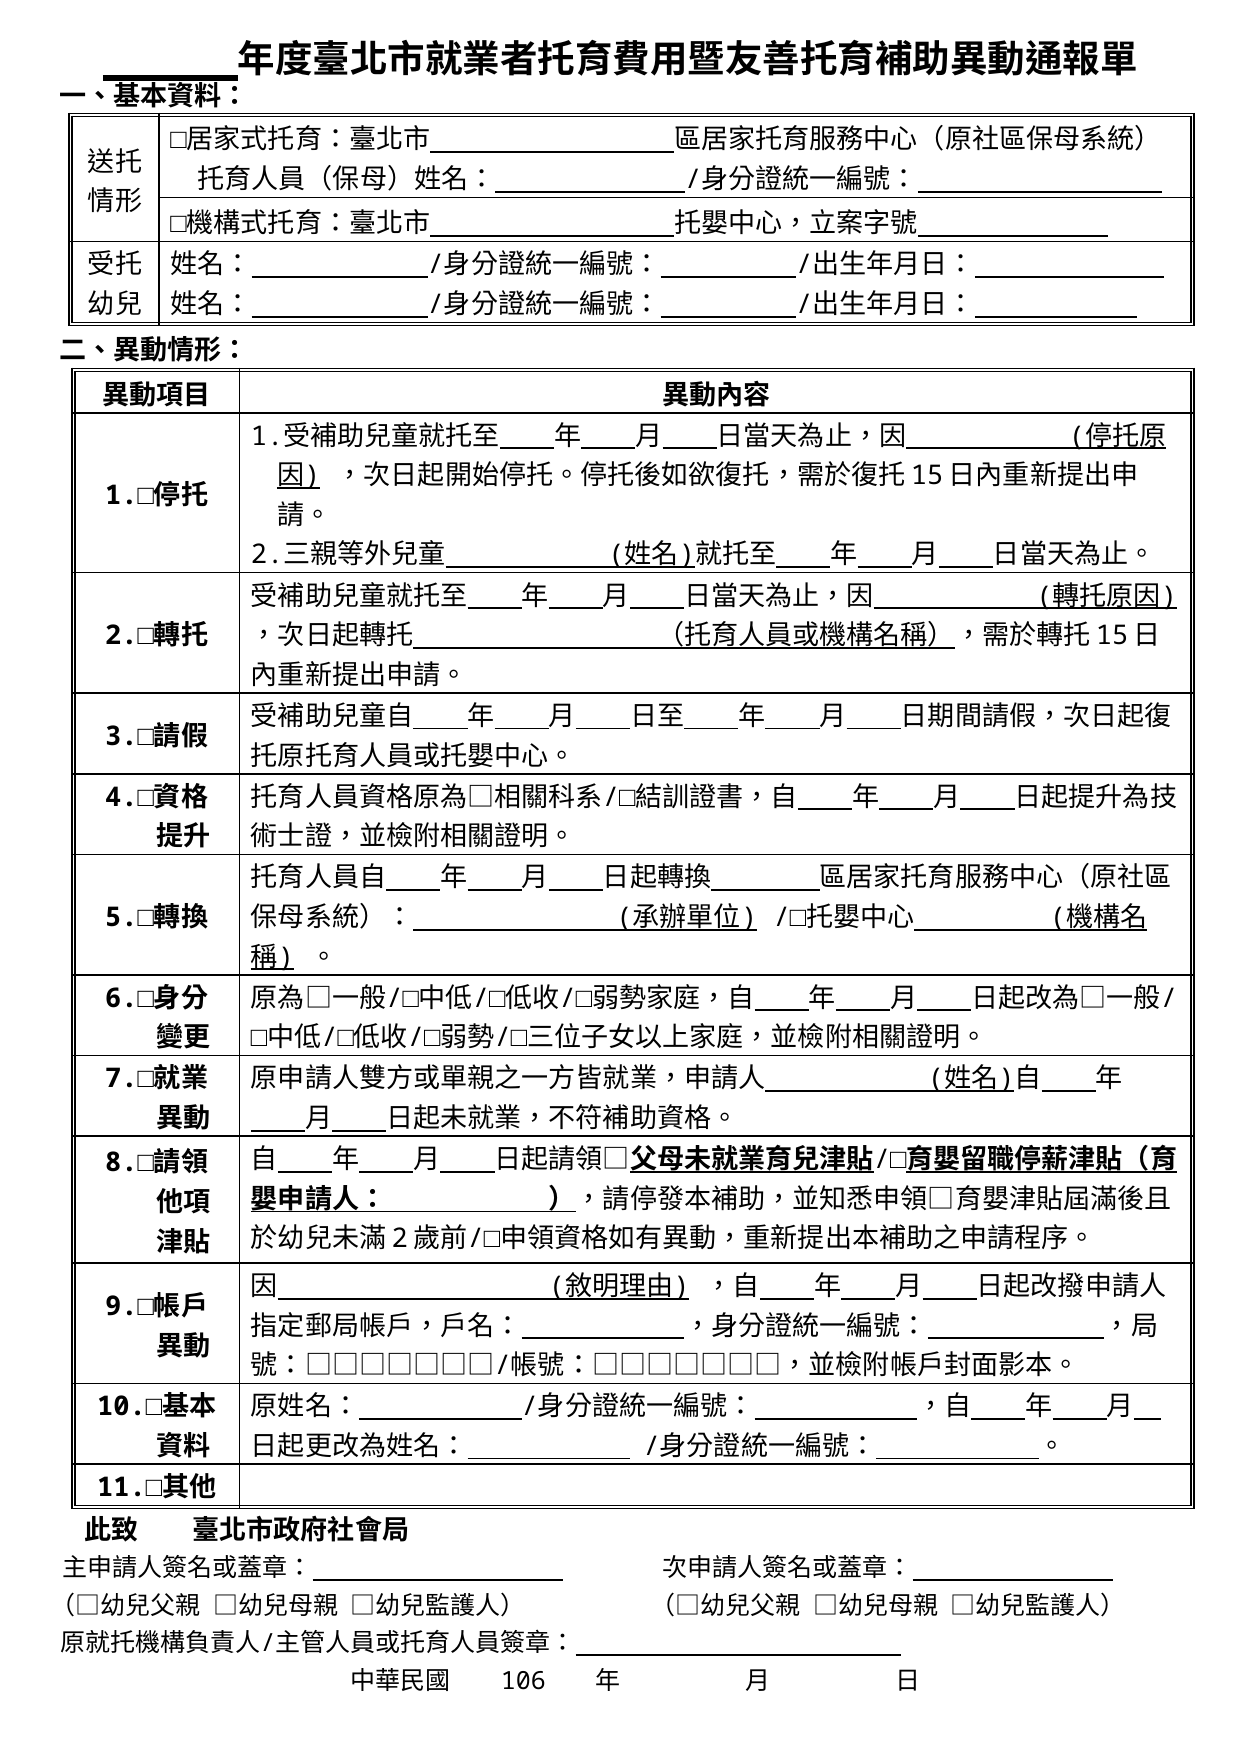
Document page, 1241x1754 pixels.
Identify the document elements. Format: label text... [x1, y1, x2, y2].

table_cell 受補助兒童就托至 年 月 日當天為止，因 (轉托原因) ，次日起轉托 （托育人員或機構名稱），需於轉托15日內重新提出申請。 [240, 573, 1190, 692]
table_header 異動內容 [240, 372, 1190, 412]
text 中華民國 106 年 月 日 [29, 1659, 1211, 1697]
table_cell 受托幼兒 [73, 242, 158, 321]
table_cell 1.受補助兒童就托至 年 月 日當天為止，因 (停托原因) ，次日起開始停托。停托後如欲復托，需於復托15日內重新提出申請。 2.三親等外兒童 (姓名)就托至 年 月 日當天為止。 [240, 414, 1190, 572]
table_cell 4.□資格 提升 [76, 775, 239, 854]
table_cell 自 年 月 日起請領□父母未就業育兒津貼/□育嬰留職停薪津貼（育嬰申請人： ），請停發本補助，並知悉申領□育嬰津貼屆滿後且於幼兒未滿2歲前/□申領資格如有異動，重新提出本補助之申請程序。 [240, 1137, 1190, 1262]
table_cell 7.□就業 異動 [76, 1056, 239, 1135]
table_cell 原為□一般/□中低/□低收/□弱勢家庭，自 年 月 日起改為□一般/□中低/□低收/□弱勢/□三位子女以上家庭，並檢附相關證明。 [240, 976, 1190, 1055]
text 一、基本資料： [29, 79, 1211, 112]
text （□幼兒父親 □幼兒母親 □幼兒監護人） （□幼兒父親 □幼兒母親 □幼兒監護人） [29, 1584, 1211, 1622]
table_header □居家式托育：臺北市 區居家托育服務中心（原社區保母系統） 托育人員（保母）姓名： /身分證統一編號： [160, 117, 1190, 196]
text 二、異動情形： [29, 326, 1211, 368]
table_cell 受補助兒童自 年 月 日至 年 月 日期間請假，次日起復托原托育人員或托嬰中心。 [240, 694, 1190, 773]
table_cell 托育人員自 年 月 日起轉換 區居家托育服務中心（原社區保母系統）： (承辦單位) /□托嬰中心 (機構名稱) 。 [240, 855, 1190, 974]
table_cell 9.□帳戶 異動 [76, 1264, 239, 1383]
table_cell 2.□轉托 [76, 573, 239, 692]
text 主申請人簽名或蓋章： 次申請人簽名或蓋章： [29, 1547, 1211, 1584]
table_cell 因 (敘明理由) ，自 年 月 日起改撥申請人指定郵局帳戶，戶名： ，身分證統一編號： ，局號：□□□□□□□/帳號：□□□□□□□，並檢附帳戶封面影本。 [240, 1264, 1190, 1383]
table_cell 1.□停托 [76, 414, 239, 572]
text 原就托機構負責人/主管人員或托育人員簽章： [29, 1622, 1211, 1659]
table_cell 5.□轉換 [76, 855, 239, 974]
text 此致 臺北市政府社會局 [29, 1509, 1211, 1547]
table_cell 6.□身分 變更 [76, 976, 239, 1055]
table_cell [240, 1465, 1190, 1504]
table_header 異動項目 [76, 372, 239, 412]
table_cell 姓名： /身分證統一編號： /出生年月日： 姓名： /身分證統一編號： /出生年月日： [160, 242, 1190, 321]
table_cell 11.□其他 [76, 1465, 239, 1504]
table_cell 10.□基本 資料 [76, 1384, 239, 1463]
table_cell 原申請人雙方或單親之一方皆就業，申請人 (姓名)自 年 月 日起未就業，不符補助資格。 [240, 1056, 1190, 1135]
table_cell 3.□請假 [76, 694, 239, 773]
table_cell 原姓名： /身分證統一編號： ，自 年 月 日起更改為姓名： /身分證統一編號： 。 [240, 1384, 1190, 1463]
table_cell 托育人員資格原為□相關科系/□結訓證書，自 年 月 日起提升為技術士證，並檢附相關證明。 [240, 775, 1190, 854]
text 年度臺北市就業者托育費用暨友善托育補助異動通報單 [29, 46, 1211, 79]
table_header 送托情形 [73, 117, 158, 241]
table_cell □機構式托育：臺北市 托嬰中心，立案字號 [160, 198, 1190, 241]
table_cell 8.□請領 他項 津貼 [76, 1137, 239, 1262]
